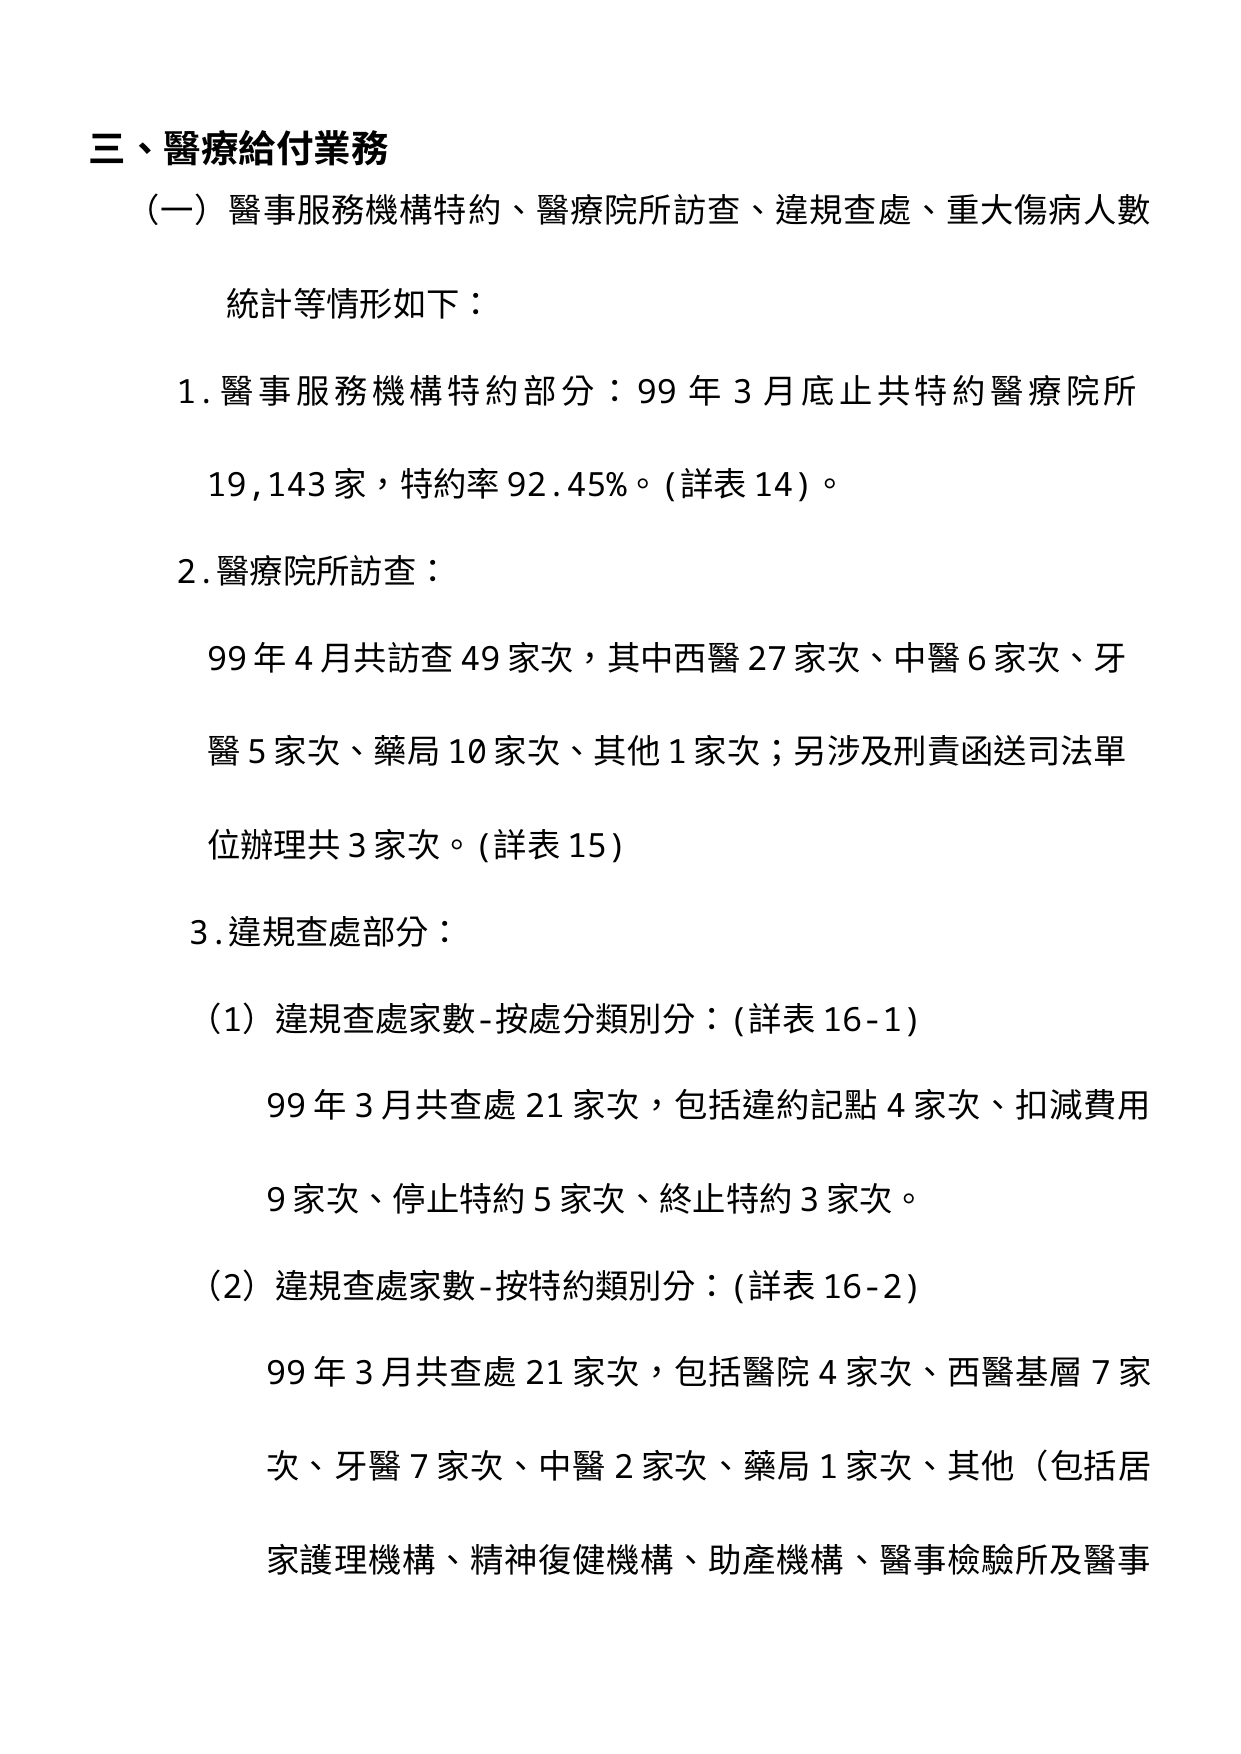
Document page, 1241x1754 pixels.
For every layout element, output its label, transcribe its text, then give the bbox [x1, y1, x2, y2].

text （一）醫事服務機構特約、醫療院所訪查、違規查處、重大傷病人數統計等情形如下： [126, 167, 1152, 323]
text 3.違規查處部分： [189, 888, 1152, 951]
text 2.醫療院所訪查： [176, 527, 1137, 590]
text （2）違規查處家數-按特約類別分：(詳表16-2) [189, 1242, 1152, 1304]
text 1.醫事服務機構特約部分：99年3月底止共特約醫療院所19,143家，特約率92.45%。(詳表14)。 [176, 347, 1137, 503]
text （1）違規查處家數-按處分類別分：(詳表16-1) [189, 975, 1152, 1037]
text 三、醫療給付業務 [89, 104, 1146, 167]
text 99年4月共訪查49家次，其中西醫27家次、中醫6家次、牙醫5家次、藥局10家次、其他1家次；另涉及刑責函送司法單位辦理共3家次。(詳表15) [207, 614, 1152, 864]
text 99年3月共查處21家次，包括違約記點4家次、扣減費用9家次、停止特約5家次、終止特約3家次。 [266, 1062, 1152, 1218]
text 99年3月共查處21家次，包括醫院4家次、西醫基層7家次、牙醫7家次、中醫2家次、藥局1家次、其他（包括居家護理機構、精神復健機構、助產機構、醫事檢驗所及醫事 [266, 1329, 1152, 1579]
